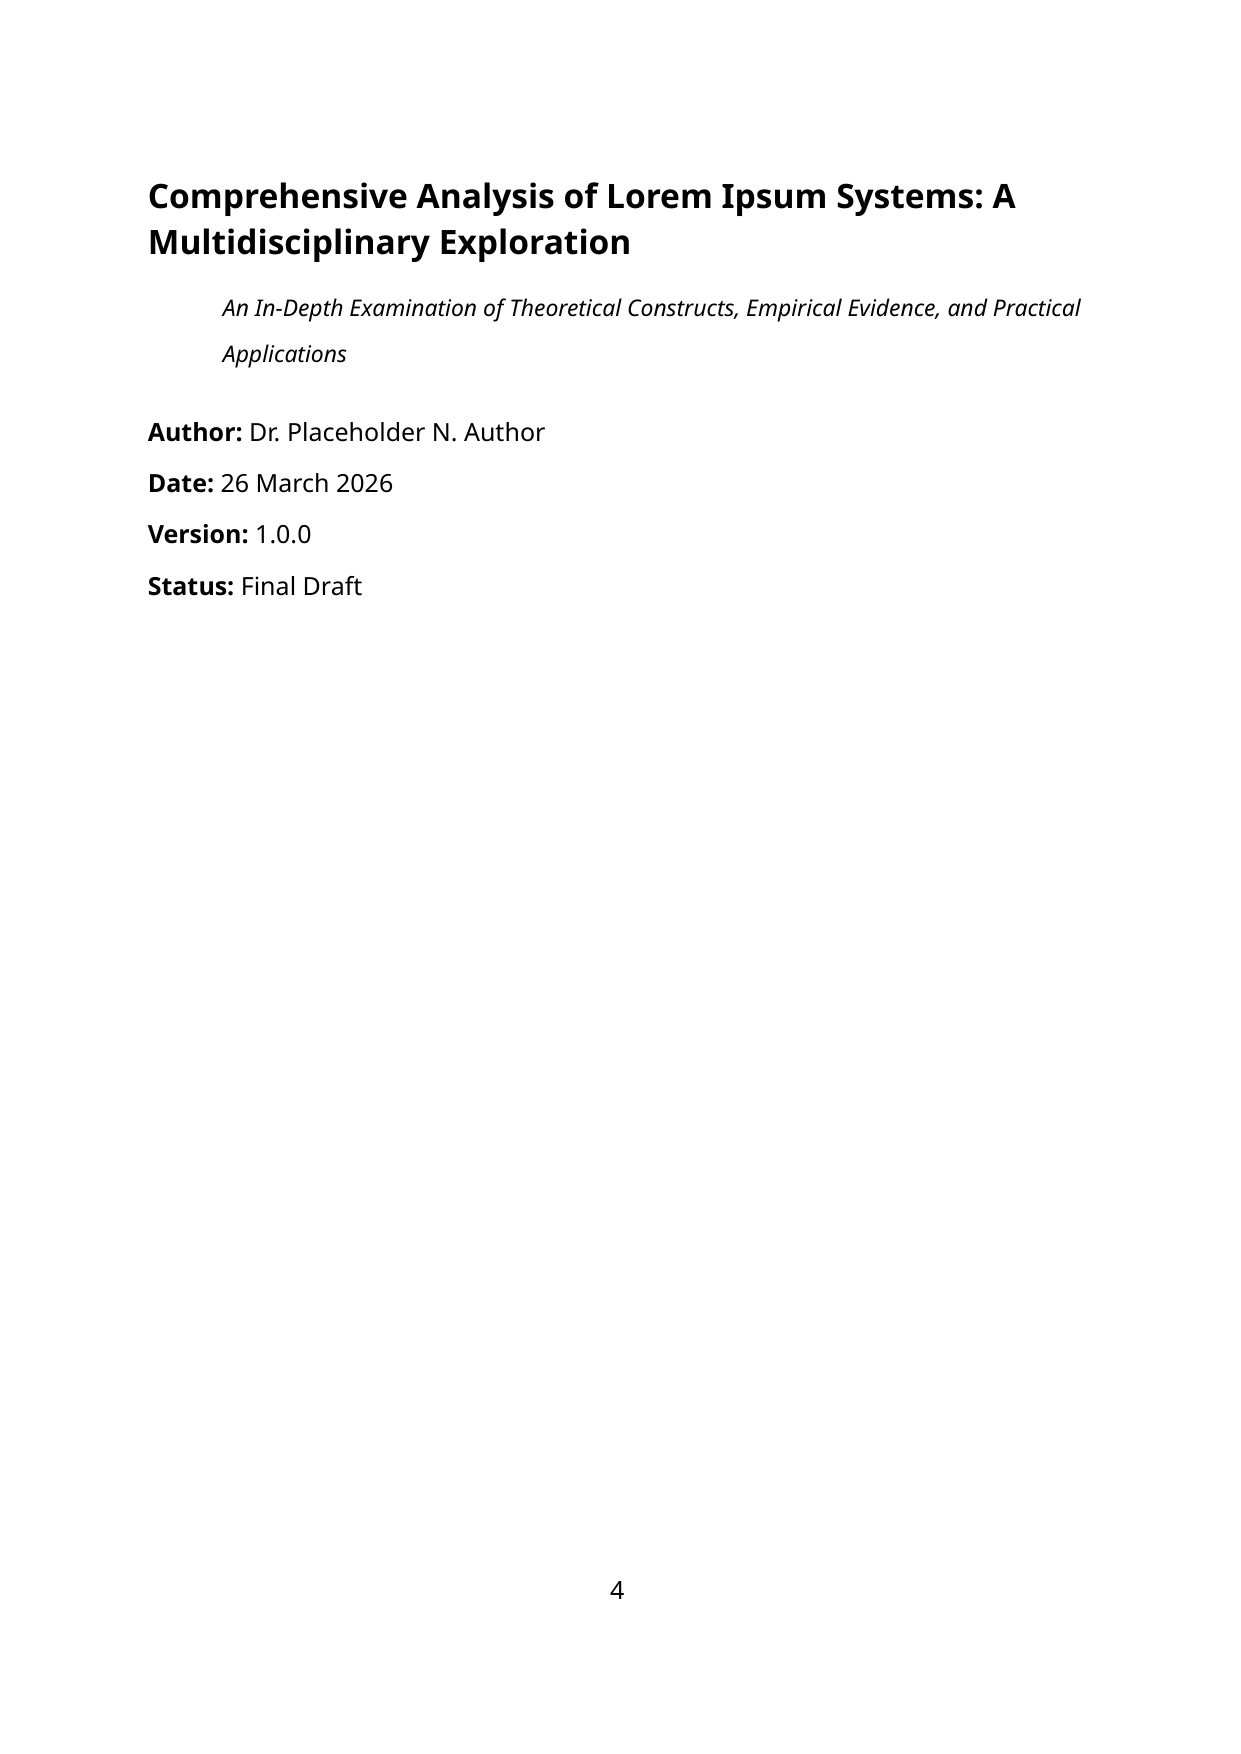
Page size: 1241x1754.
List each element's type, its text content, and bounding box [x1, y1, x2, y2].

subtitle Comprehensive Analysis of Lorem Ipsum Systems: A Multidisciplinary Exploration [148, 173, 1093, 264]
text An In-Depth Examination of Theoretical Constructs, Empirical Evidence, and Practical Applications [223, 292, 1093, 370]
text Author: Dr. Placeholder N. Author Date: 26 March 2026 Version: 1.0.0 Status: Final Draft [148, 415, 1093, 602]
